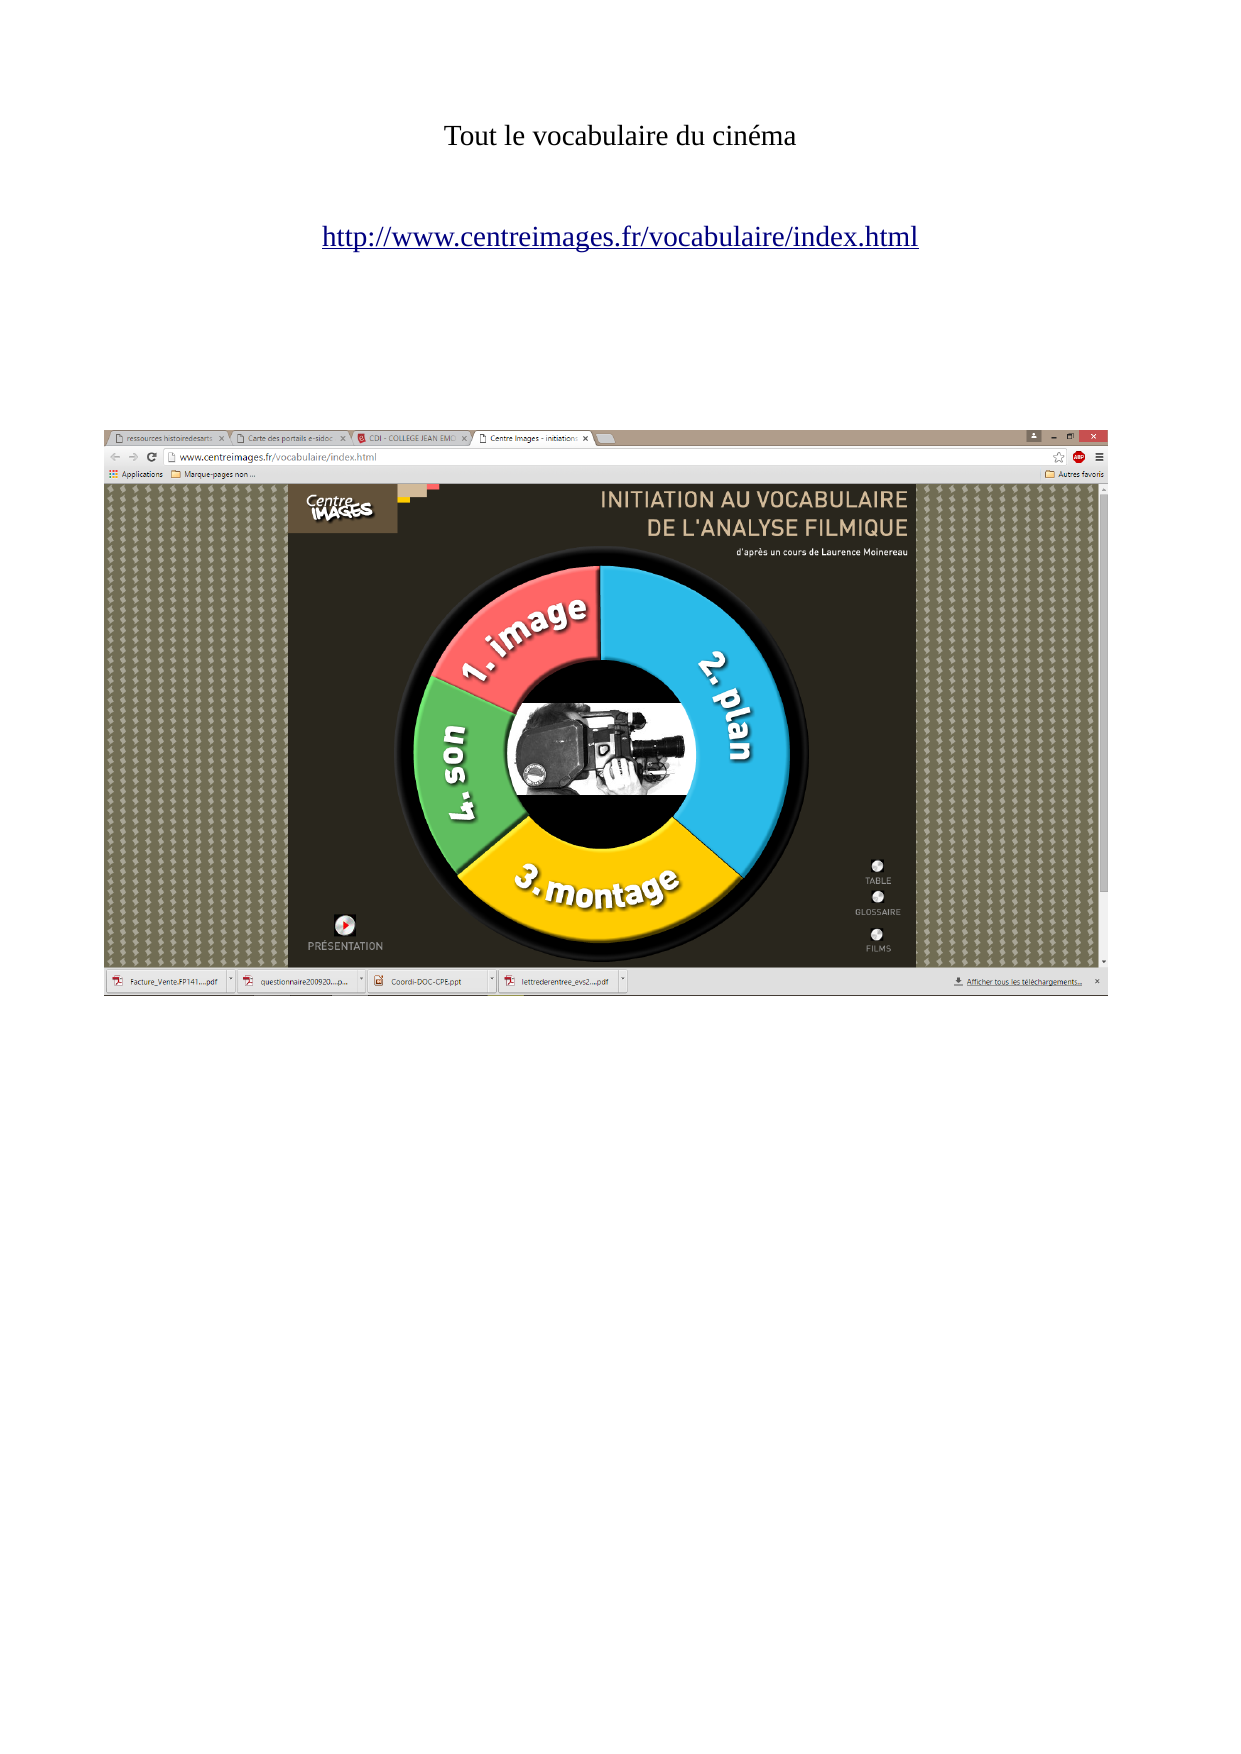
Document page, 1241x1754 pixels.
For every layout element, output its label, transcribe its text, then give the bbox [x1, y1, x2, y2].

picture [104, 430, 1108, 996]
text Tout le vocabulaire du cinéma [118, 118, 1122, 152]
text http://www.centreimages.fr/vocabulaire/index.html [118, 219, 1122, 252]
